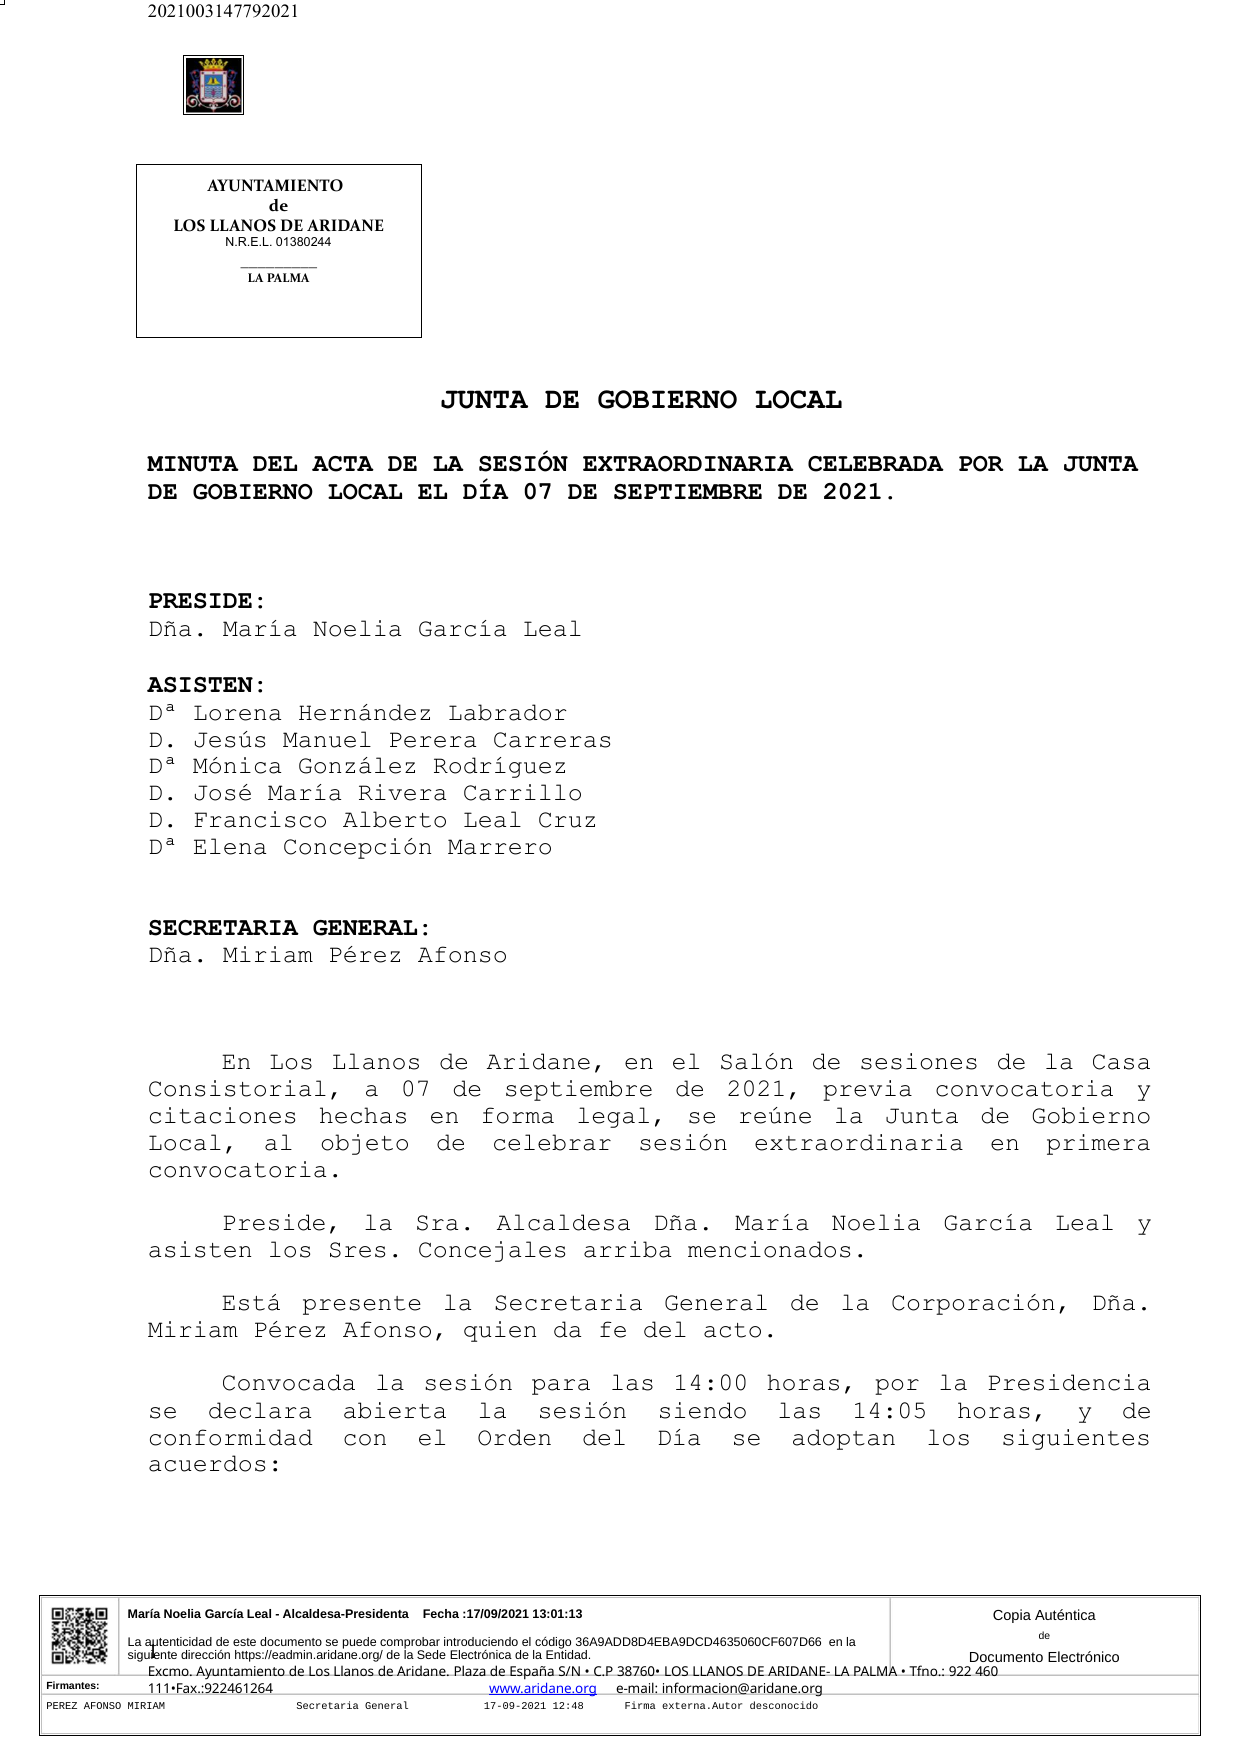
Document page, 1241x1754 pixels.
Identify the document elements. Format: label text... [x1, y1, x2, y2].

text Firma externa.Autor desconocido [624, 1700, 843, 1711]
text conformidad con el Orden del Día se adoptan los siguientes [148, 1423, 1176, 1450]
text Documento Electrónico [969, 1649, 1142, 1666]
text se declara abierta la sesión siendo las 14:05 horas, y de [148, 1397, 1176, 1423]
text de [1038, 1630, 1066, 1642]
text Excmo. Ayuntamiento de Los Llanos de Aridane. Plaza de España S/N • C.P 38760• LOS LLANOS DE ARIDANE- LA PALMA • Tfno.: 922 460 111•Fax.:922461264 [148, 1664, 1124, 1696]
text Convocada la sesión para las 14:00 horas, por la Presidencia [221, 1368, 1176, 1397]
text JUNTA DE GOBIERNO LOCAL [440, 382, 867, 415]
text AYUNTAMIENTO [207, 178, 409, 194]
text siguiente dirección https://eadmin.aridane.org/ de la Sede Electrónica de la Entidad. [127, 1648, 617, 1662]
text LOS LLANOS DE ARIDANE [173, 218, 409, 234]
text acuerdos: [148, 1450, 1176, 1477]
text convocatoria. [148, 1156, 1176, 1182]
text 1 [148, 1640, 183, 1648]
text D. Jesús Manuel Perera Carreras [148, 726, 638, 752]
picture [137, 165, 421, 337]
text de [269, 198, 409, 214]
text LA PALMA [247, 273, 338, 285]
text Está presente la Secretaria General de la Corporación, Dña. [221, 1288, 1176, 1316]
text www.aridane.org [489, 1680, 612, 1696]
text La autenticidad de este documento se puede comprobar introduciendo el código 36A9ADD8D4EBA9DCD4635060CF607D66 en la [127, 1636, 881, 1649]
text Dª Mónica González Rodríguez [148, 752, 638, 779]
text ASISTEN: [148, 670, 293, 697]
text PEREZ AFONSO MIRIAM [46, 1700, 183, 1711]
text Copia Auténtica [993, 1608, 1117, 1624]
text Dª Elena Concepción Marrero [148, 833, 638, 859]
text Dña. Miriam Pérez Afonso [148, 941, 533, 968]
text Consistorial, a 07 de septiembre de 2021, previa convocatoria y [148, 1075, 1176, 1102]
text Dª Lorena Hernández Labrador [148, 697, 638, 726]
text Dña. María Noelia García Leal [148, 614, 608, 642]
text _________ [240, 253, 338, 269]
text N.R.E.L. 01380244 [225, 236, 409, 250]
text SECRETARIA GENERAL: [148, 913, 533, 941]
text DE GOBIERNO LOCAL EL DÍA 07 DE SEPTIEMBRE DE 2021. [148, 477, 1163, 505]
text 2 [148, 1, 157, 22]
text María Noelia García Leal - Alcaldesa-Presidenta Fecha :17/09/2021 13:01:13 [127, 1607, 608, 1621]
text D. Francisco Alberto Leal Cruz [148, 806, 638, 833]
picture [40, 1596, 1200, 1735]
text Preside, la Sra. Alcaldesa Dña. María Noelia García Leal y [221, 1208, 1176, 1236]
text Secretaria General [296, 1700, 426, 1711]
text PRESIDE: [148, 586, 608, 614]
text Miriam Pérez Afonso, quien da fe del acto. [148, 1316, 1176, 1343]
text e-mail: informacion@aridane.org [616, 1680, 834, 1696]
picture [184, 56, 243, 114]
text En Los Llanos de Aridane, en el Salón de sesiones de la Casa [221, 1047, 1176, 1075]
text D. José María Rivera Carrillo [148, 779, 638, 806]
text 17-09-2021 12:48 [484, 1700, 599, 1711]
text citaciones hechas en forma legal, se reúne la Junta de Gobierno [148, 1102, 1176, 1129]
text Local, al objeto de celebrar sesión extraordinaria en primera [148, 1129, 1176, 1156]
text Firmantes: [46, 1680, 115, 1692]
text asisten los Sres. Concejales arriba mencionados. [148, 1236, 1176, 1263]
text MINUTA DEL ACTA DE LA SESIÓN EXTRAORDINARIA CELEBRADA POR LA JUNTA [148, 448, 1163, 477]
text 021003147792021 [157, 1, 324, 22]
